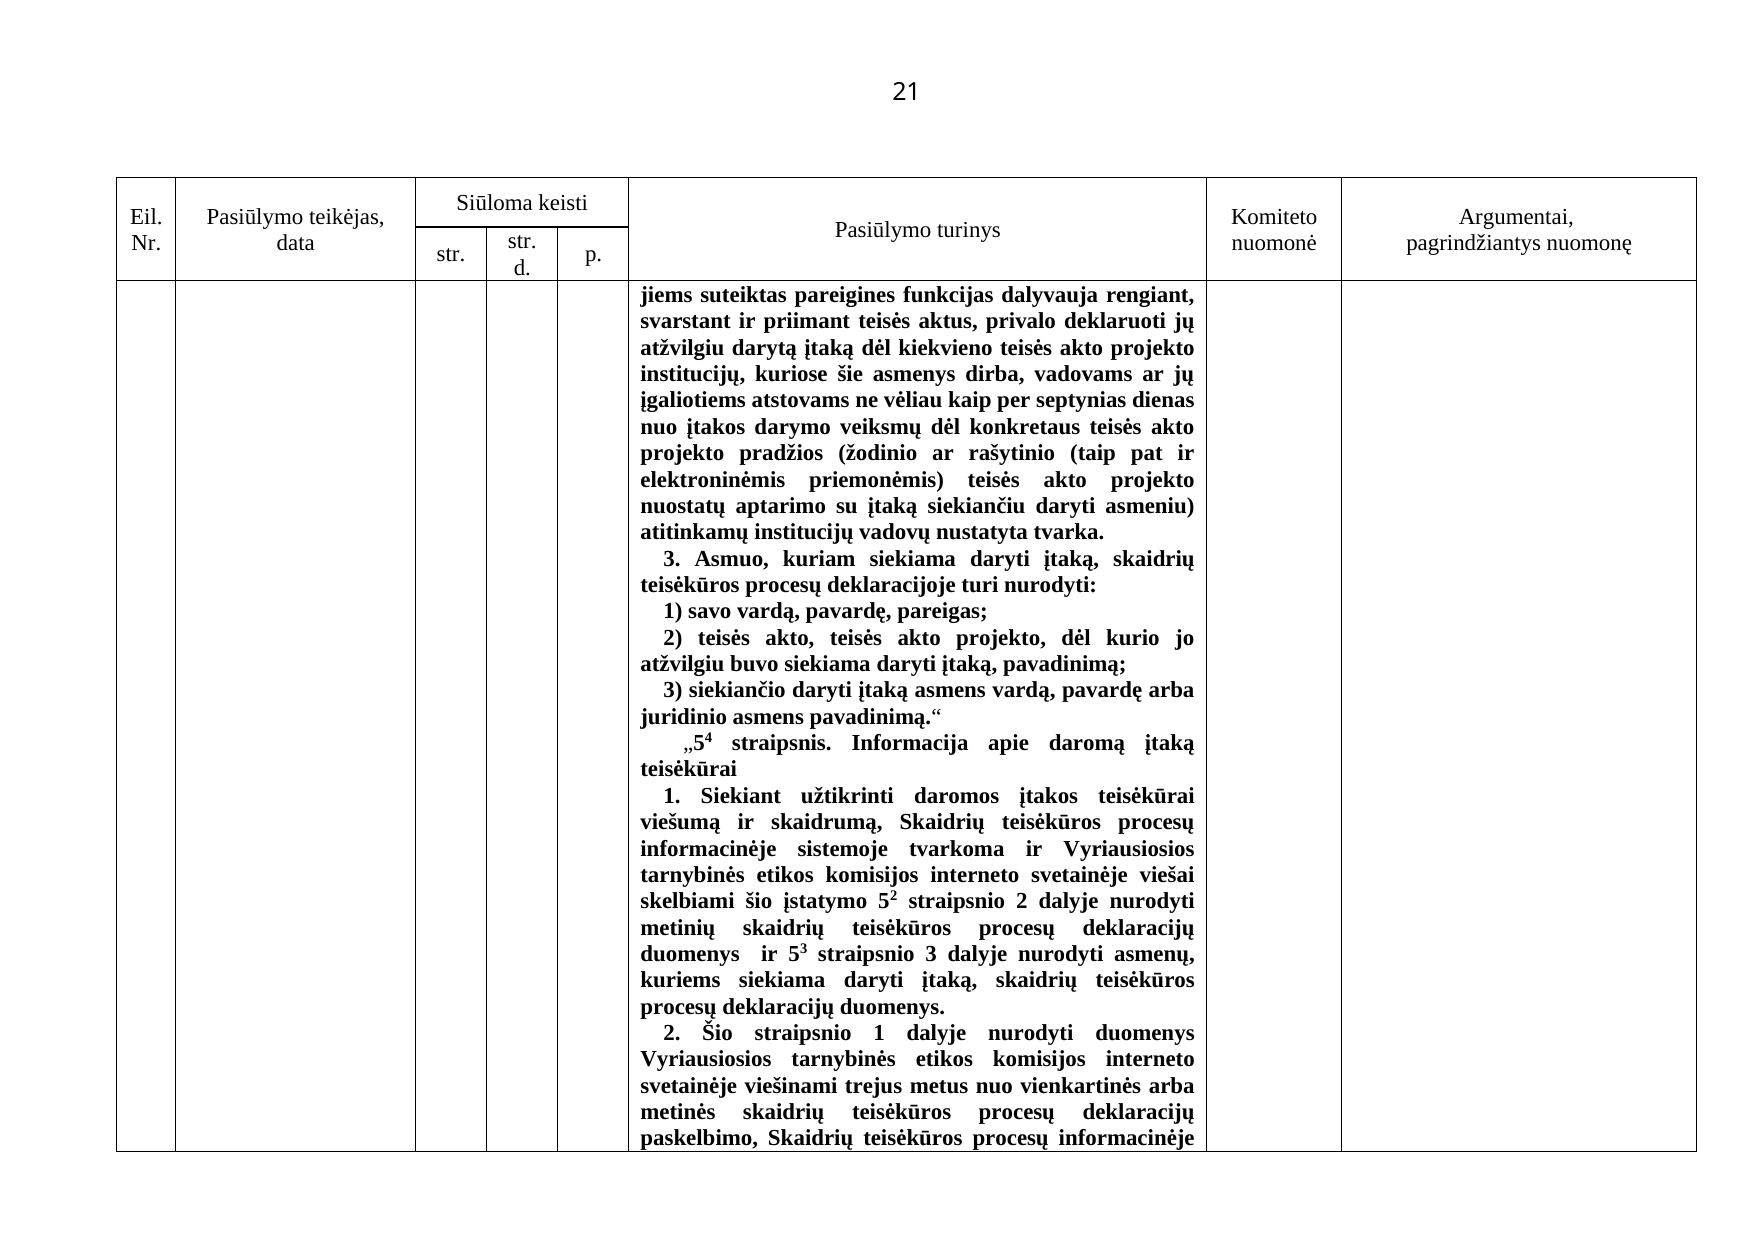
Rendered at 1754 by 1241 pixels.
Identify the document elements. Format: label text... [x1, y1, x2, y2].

table_cell str. [416, 228, 486, 280]
table_cell [487, 281, 557, 1151]
table_cell jiems suteiktas pareigines funkcijas dalyvauja rengiant, svarstant ir priimant teisės aktus, privalo deklaruoti jų atžvilgiu darytą įtaką dėl kiekvieno teisės akto projekto institucijų, kuriose šie asmenys dirba, vadovams ar jų įgaliotiems atstovams ne vėliau kaip per septynias dienas nuo įtakos darymo veiksmų dėl konkretaus teisės akto projekto pradžios (žodinio ar rašytinio (taip pat ir elektroninėmis priemonėmis) teisės akto projekto nuostatų aptarimo su įtaką siekiančiu daryti asmeniu) atitinkamų institucijų vadovų nustatyta tvarka. 3. Asmuo, kuriam siekiama daryti įtaką, skaidrių teisėkūros procesų deklaracijoje turi nurodyti: 1) savo vardą, pavardę, pareigas; 2) teisės akto, teisės akto projekto, dėl kurio jo atžvilgiu buvo siekiama daryti įtaką, pavadinimą; 3) siekiančio daryti įtaką asmens vardą, pavardę arba juridinio asmens pavadinimą.“ „54 straipsnis. Informacija apie daromą įtaką teisėkūrai 1. Siekiant užtikrinti daromos įtakos teisėkūrai viešumą ir skaidrumą, Skaidrių teisėkūros procesų informacinėje sistemoje tvarkoma ir Vyriausiosios tarnybinės etikos komisijos interneto svetainėje viešai skelbiami šio įstatymo 52 straipsnio 2 dalyje nurodyti metinių skaidrių teisėkūros procesų deklaracijų duomenys ir 53 straipsnio 3 dalyje nurodyti asmenų, kuriems siekiama daryti įtaką, skaidrių teisėkūros procesų deklaracijų duomenys. 2. Šio straipsnio 1 dalyje nurodyti duomenys Vyriausiosios tarnybinės etikos komisijos interneto svetainėje viešinami trejus metus nuo vienkartinės arba metinės skaidrių teisėkūros procesų deklaracijų paskelbimo, Skaidrių teisėkūros procesų informacinėje [629, 281, 1206, 1151]
table_header Argumentai, pagrindžiantys nuomonę [1342, 178, 1696, 280]
table_cell [1207, 281, 1341, 1151]
table_cell [176, 281, 415, 1151]
table_cell str. d. [487, 228, 557, 280]
table_header Pasiūlymo turinys [629, 178, 1206, 280]
table_cell p. [558, 228, 628, 280]
table_cell [117, 281, 175, 1151]
table_header Eil. Nr. [117, 178, 175, 280]
table_cell [558, 281, 628, 1151]
table_header Komiteto nuomonė [1207, 178, 1341, 280]
table_header Pasiūlymo teikėjas, data [176, 178, 415, 280]
table_cell [416, 281, 486, 1151]
table_header Siūloma keisti [416, 178, 628, 226]
table_cell [1342, 281, 1696, 1151]
